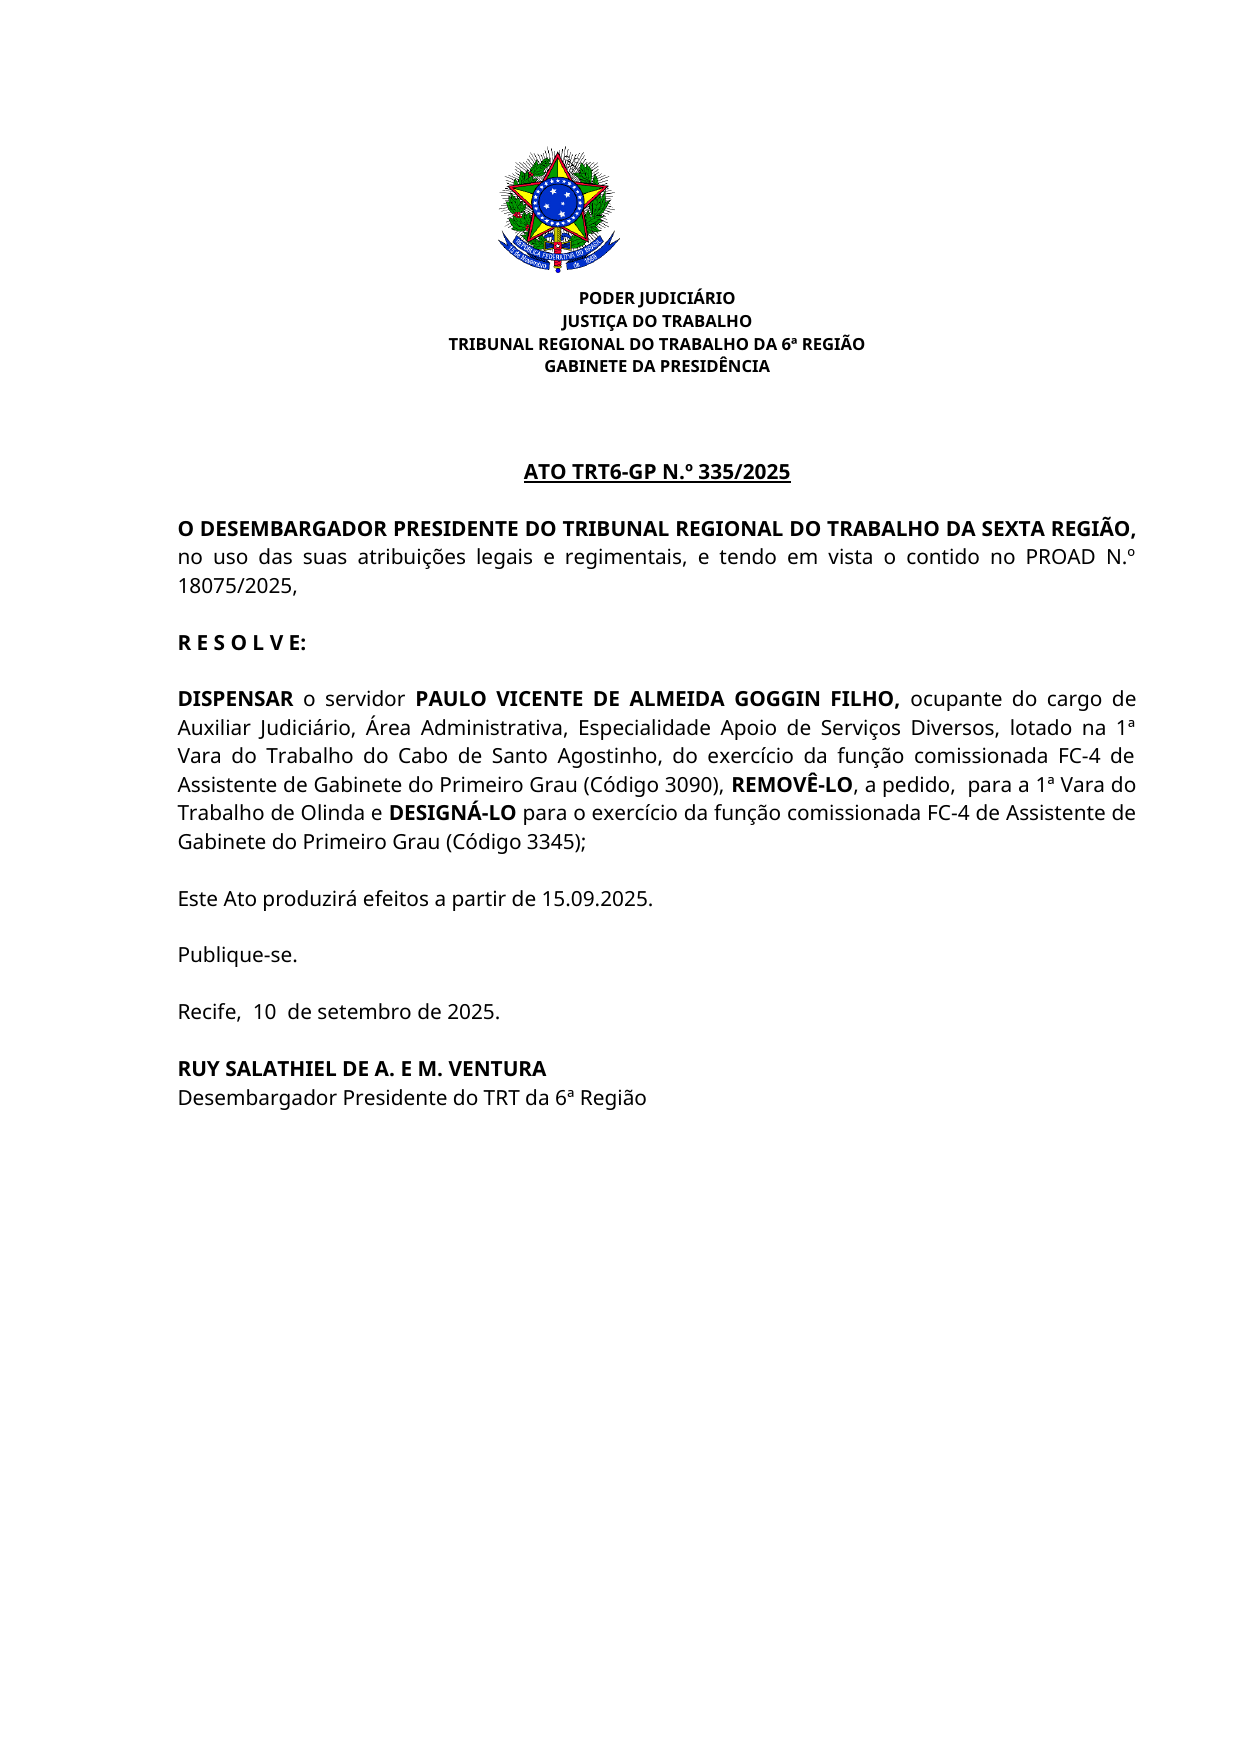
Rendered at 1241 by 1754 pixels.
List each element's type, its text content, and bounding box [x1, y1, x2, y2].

text Recife, 10 de setembro de 2025. [177, 997, 1137, 1026]
text ATO TRT6-GP N.º 335/2025 [177, 457, 1137, 486]
text Desembargador Presidente do TRT da 6ª Região [177, 1083, 1137, 1111]
text DISPENSAR o servidor PAULO VICENTE DE ALMEIDA GOGGIN FILHO, ocupante do cargo de Auxiliar Judiciário, Área Administrativa, Especialidade Apoio de Serviços Diversos, lotado na 1ª Vara do Trabalho do Cabo de Santo Agostinho, do exercício da função comissionada FC-4 de Assistente de Gabinete do Primeiro Grau (Código 3090), REMOVÊ-LO, a pedido, para a 1ª Vara do Trabalho de Olinda e DESIGNÁ-LO para o exercício da função comissionada FC-4 de Assistente de Gabinete do Primeiro Grau (Código 3345); [177, 684, 1137, 855]
text RUY SALATHIEL DE A. E M. VENTURA [177, 1054, 1137, 1083]
text R E S O L V E: [177, 628, 1137, 656]
text GABINETE DA PRESIDÊNCIA [177, 355, 1137, 377]
picture [491, 143, 623, 275]
text Este Ato produzirá efeitos a partir de 15.09.2025. [177, 884, 1137, 912]
text JUSTIÇA DO TRABALHO [177, 309, 1137, 332]
text TRIBUNAL REGIONAL DO TRABALHO DA 6ª REGIÃO [177, 332, 1137, 355]
text O DESEMBARGADOR PRESIDENTE DO TRIBUNAL REGIONAL DO TRABALHO DA SEXTA REGIÃO, no uso das suas atribuições legais e regimentais, e tendo em vista o contido no PROAD N.º 18075/2025, [177, 514, 1137, 599]
text Publique-se. [177, 941, 1137, 969]
text PODER JUDICIÁRIO [177, 287, 1137, 309]
